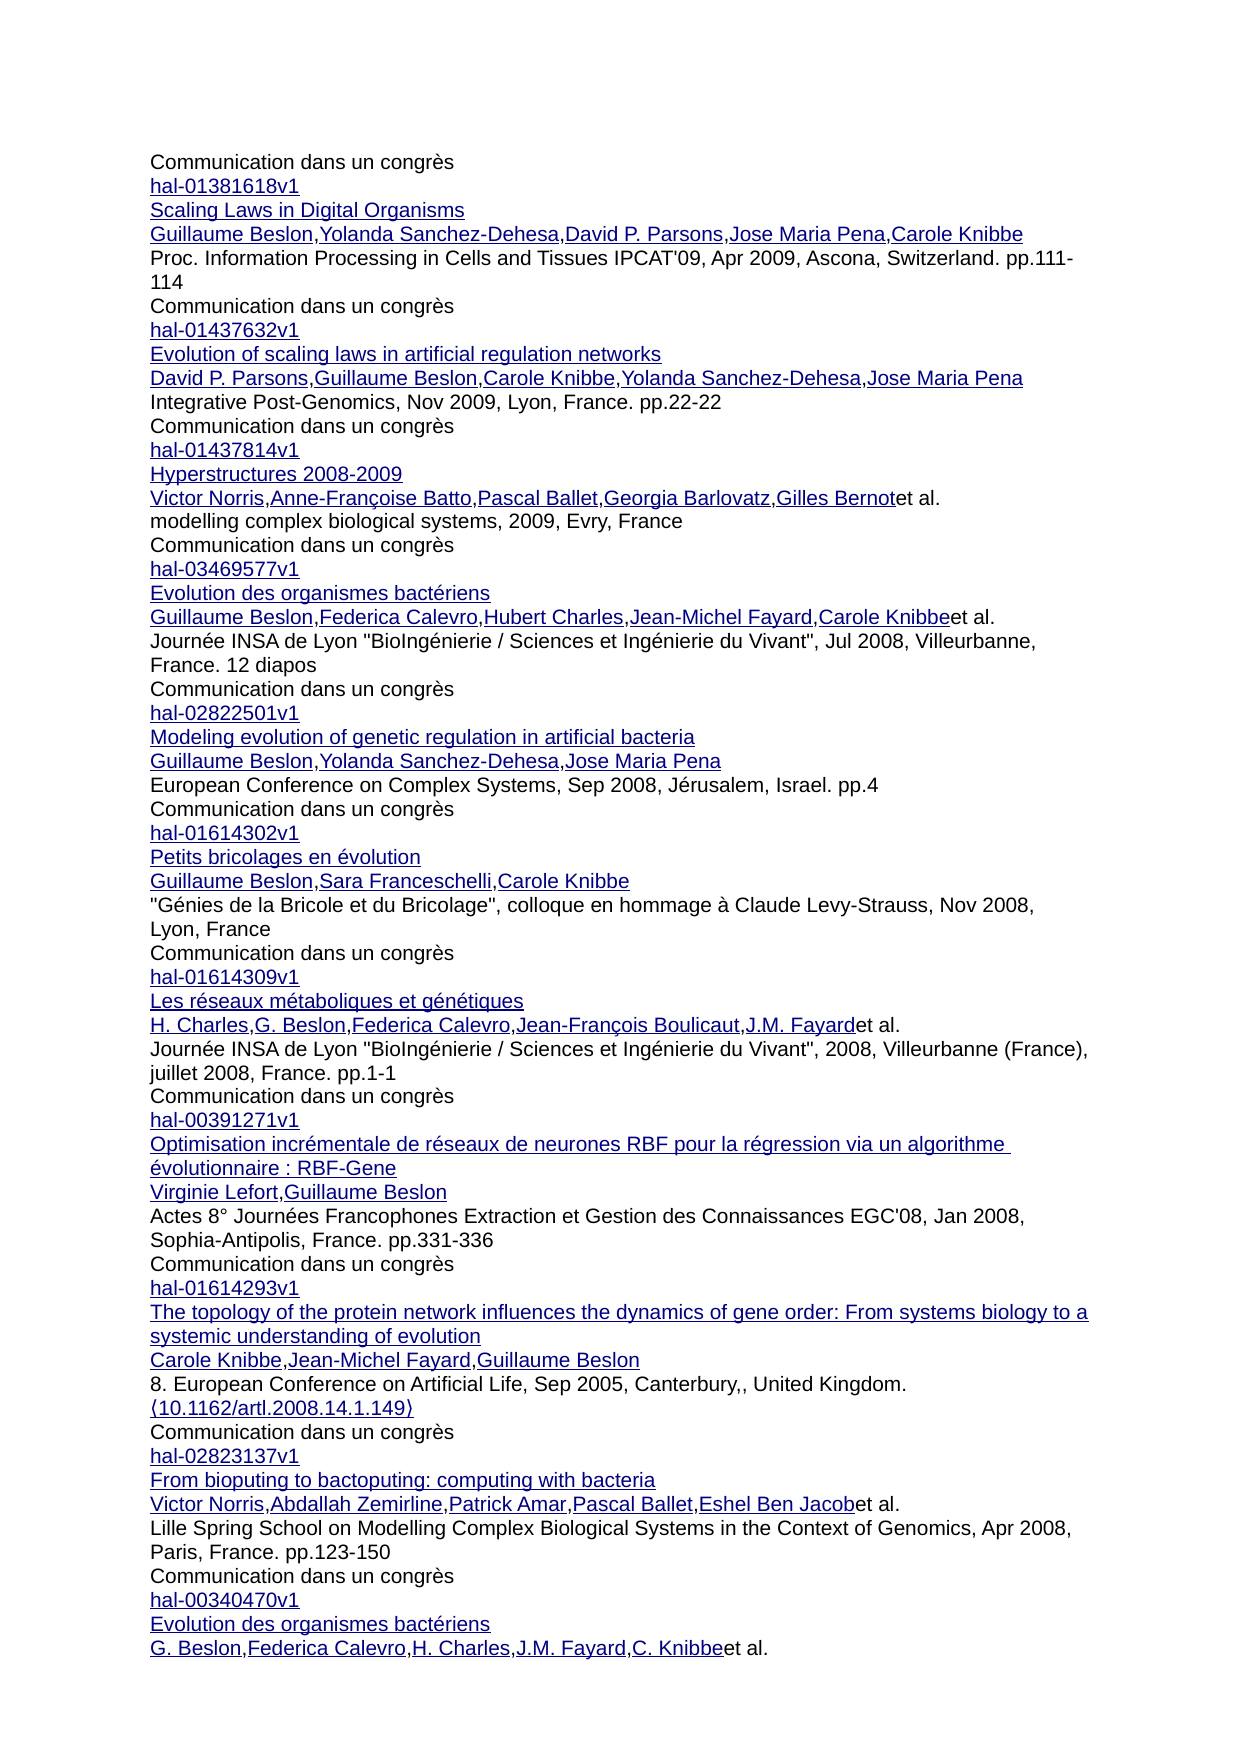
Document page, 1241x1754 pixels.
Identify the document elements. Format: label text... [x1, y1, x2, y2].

table_cell Evolution des organismes bactériens G. Beslon,Federica Calevro,H. Charles,J.M. Fayard,C. Knibbeet al. [150, 1611, 1090, 1659]
table_cell Communication dans un congrès hal-01381618v1 [150, 150, 1090, 198]
table_cell Scaling Laws in Digital Organisms Guillaume Beslon,Yolanda Sanchez-Dehesa,David P. Parsons,Jose Maria Pena,Carole Knibbe Proc. Information Processing in Cells and Tissues IPCAT'09, Apr 2009, Ascona, Switzerland. pp.111-114 Communication dans un congrès hal-01437632v1 [150, 198, 1090, 342]
table_cell Hyperstructures 2008-2009 Victor Norris,Anne-Françoise Batto,Pascal Ballet,Georgia Barlovatz,Gilles Bernotet al. modelling complex biological systems, 2009, Evry, France Communication dans un congrès hal-03469577v1 [150, 461, 1090, 581]
table_cell Evolution des organismes bactériens Guillaume Beslon,Federica Calevro,Hubert Charles,Jean-Michel Fayard,Carole Knibbeet al. Journée INSA de Lyon "BioIngénierie / Sciences et Ingénierie du Vivant", Jul 2008, Villeurbanne, France. 12 diapos Communication dans un congrès hal-02822501v1 [150, 581, 1090, 725]
table_cell Les réseaux métaboliques et génétiques H. Charles,G. Beslon,Federica Calevro,Jean-François Boulicaut,J.M. Fayardet al. Journée INSA de Lyon "BioIngénierie / Sciences et Ingénierie du Vivant", 2008, Villeurbanne (France), juillet 2008, France. pp.1-1 Communication dans un congrès hal-00391271v1 [150, 989, 1090, 1132]
table_cell Evolution of scaling laws in artificial regulation networks David P. Parsons,Guillaume Beslon,Carole Knibbe,Yolanda Sanchez-Dehesa,Jose Maria Pena Integrative Post-Genomics, Nov 2009, Lyon, France. pp.22-22 Communication dans un congrès hal-01437814v1 [150, 342, 1090, 461]
table_cell Petits bricolages en évolution Guillaume Beslon,Sara Franceschelli,Carole Knibbe "Génies de la Bricole et du Bricolage", colloque en hommage à Claude Levy-Strauss, Nov 2008, Lyon, France Communication dans un congrès hal-01614309v1 [150, 845, 1090, 988]
table_cell The topology of the protein network influences the dynamics of gene order: From systems biology to a systemic understanding of evolution Carole Knibbe,Jean-Michel Fayard,Guillaume Beslon 8. European Conference on Artificial Life, Sep 2005, Canterbury,, United Kingdom. ⟨10.1162/artl.2008.14.1.149⟩ Communication dans un congrès hal-02823137v1 [150, 1300, 1090, 1468]
table_cell From bioputing to bactoputing: computing with bacteria Victor Norris,Abdallah Zemirline,Patrick Amar,Pascal Ballet,Eshel Ben Jacobet al. Lille Spring School on Modelling Complex Biological Systems in the Context of Genomics, Apr 2008, Paris, France. pp.123-150 Communication dans un congrès hal-00340470v1 [150, 1468, 1090, 1611]
table_cell Modeling evolution of genetic regulation in artificial bacteria Guillaume Beslon,Yolanda Sanchez-Dehesa,Jose Maria Pena European Conference on Complex Systems, Sep 2008, Jérusalem, Israel. pp.4 Communication dans un congrès hal-01614302v1 [150, 725, 1090, 845]
table_cell Optimisation incrémentale de réseaux de neurones RBF pour la régression via un algorithme évolutionnaire : RBF-Gene Virginie Lefort,Guillaume Beslon Actes 8° Journées Francophones Extraction et Gestion des Connaissances EGC'08, Jan 2008, Sophia-Antipolis, France. pp.331-336 Communication dans un congrès hal-01614293v1 [150, 1132, 1090, 1300]
